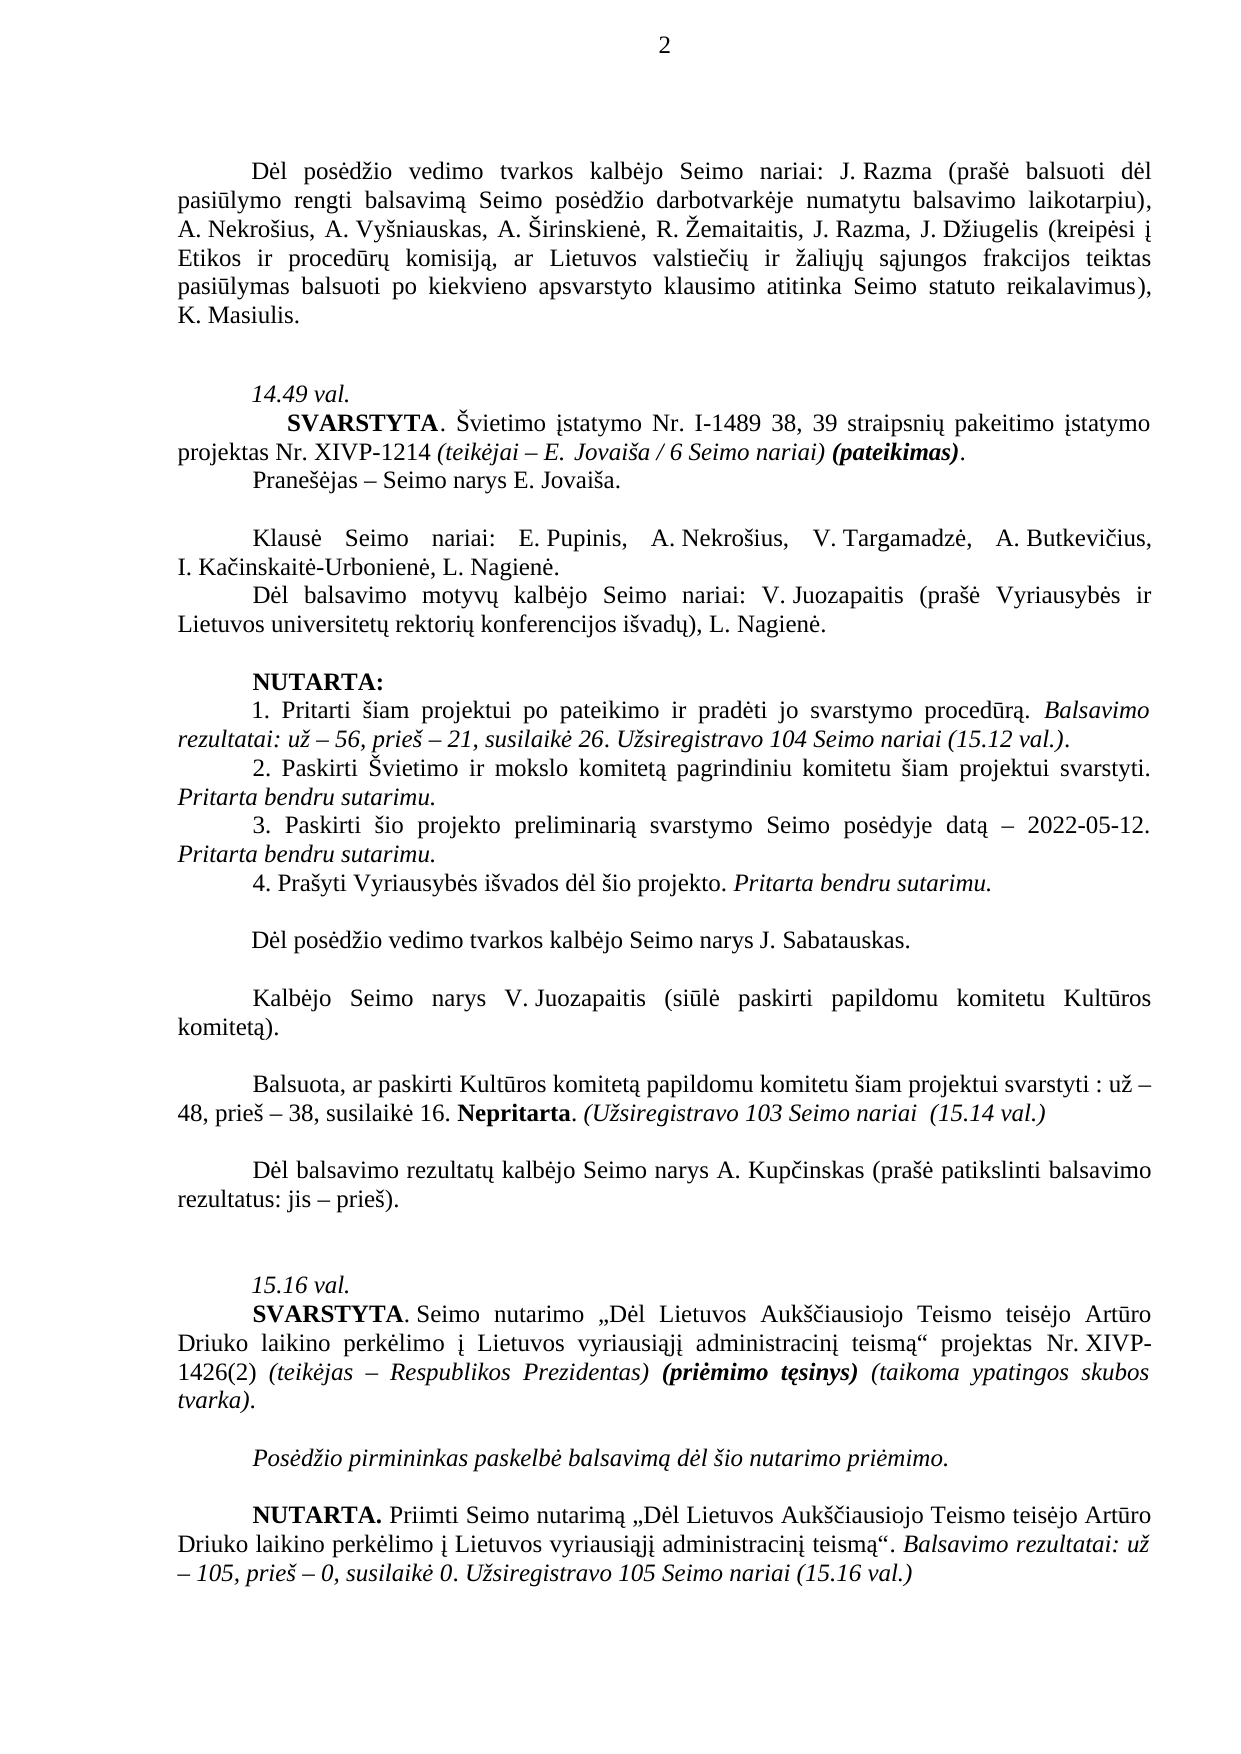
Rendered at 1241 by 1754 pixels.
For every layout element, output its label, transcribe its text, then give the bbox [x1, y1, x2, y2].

text NUTARTA: [177, 667, 1152, 696]
text Dėl posėdžio vedimo tvarkos kalbėjo Seimo narys J. Sabatauskas. [177, 926, 1152, 954]
text Dėl posėdžio vedimo tvarkos kalbėjo Seimo nariai: J. Razma (prašė balsuoti dėl pasiūlymo rengti balsavimą Seimo posėdžio darbotvarkėje numatytu balsavimo laikotarpiu), A. Nekrošius, A. Vyšniauskas, A. Širinskienė, R. Žemaitaitis, J. Razma, J. Džiugelis (kreipėsi į Etikos ir procedūrų komisiją, ar Lietuvos valstiečių ir žaliųjų sąjungos frakcijos teiktas pasiūlymas balsuoti po kiekvieno apsvarstyto klausimo atitinka Seimo statuto reikalavimus), K. Masiulis. [177, 156, 1152, 329]
text SVARSTYTA. Švietimo įstatymo Nr. I-1489 38, 39 straipsnių pakeitimo įstatymo projektas Nr. XIVP-1214 (teikėjai – E. Jovaiša / 6 Seimo nariai) (pateikimas). [177, 408, 1152, 466]
text SVARSTYTA. Seimo nutarimo „Dėl Lietuvos Aukščiausiojo Teismo teisėjo Artūro Driuko laikino perkėlimo į Lietuvos vyriausiąjį administracinį teismą“ projektas Nr. XIVP-1426(2) (teikėjas – Respublikos Prezidentas) (priėmimo tęsinys) (taikoma ypatingos skubos tvarka). [177, 1299, 1152, 1414]
text 4. Prašyti Vyriausybės išvados dėl šio projekto. Pritarta bendru sutarimu. [177, 868, 1152, 897]
text 3. Paskirti šio projekto preliminarią svarstymo Seimo posėdyje datą – 2022-05-12. Pritarta bendru sutarimu. [177, 811, 1152, 868]
text Kalbėjo Seimo narys V. Juozapaitis (siūlė paskirti papildomu komitetu Kultūros komitetą). [177, 983, 1152, 1041]
text 1. Pritarti šiam projektui po pateikimo ir pradėti jo svarstymo procedūrą. Balsavimo rezultatai: už – 56, prieš – 21, susilaikė 26. Užsiregistravo 104 Seimo nariai (15.12 val.). [177, 696, 1152, 753]
text Pranešėjas – Seimo narys E. Jovaiša. [177, 466, 1152, 494]
text 2. Paskirti Švietimo ir mokslo komitetą pagrindiniu komitetu šiam projektui svarstyti. Pritarta bendru sutarimu. [177, 753, 1152, 811]
text Balsuota, ar paskirti Kultūros komitetą papildomu komitetu šiam projektui svarstyti : už – 48, prieš – 38, susilaikė 16. Nepritarta. (Užsiregistravo 103 Seimo nariai (15.14 val.) [177, 1069, 1152, 1127]
text Dėl balsavimo motyvų kalbėjo Seimo nariai: V. Juozapaitis (prašė Vyriausybės ir Lietuvos universitetų rektorių konferencijos išvadų), L. Nagienė. [177, 581, 1152, 638]
text Posėdžio pirmininkas paskelbė balsavimą dėl šio nutarimo priėmimo. [177, 1443, 1152, 1472]
text 14.49 val. [177, 379, 1152, 408]
text NUTARTA. Priimti Seimo nutarimą „Dėl Lietuvos Aukščiausiojo Teismo teisėjo Artūro Driuko laikino perkėlimo į Lietuvos vyriausiąjį administracinį teismą“. Balsavimo rezultatai: už – 105, prieš – 0, susilaikė 0. Užsiregistravo 105 Seimo nariai (15.16 val.) [177, 1501, 1152, 1587]
text Dėl balsavimo rezultatų kalbėjo Seimo narys A. Kupčinskas (prašė patikslinti balsavimo rezultatus: jis – prieš). [177, 1156, 1152, 1213]
text Klausė Seimo nariai: E. Pupinis, A. Nekrošius, V. Targamadzė, A. Butkevičius, I. Kačinskaitė-Urbonienė, L. Nagienė. [177, 523, 1152, 581]
text 15.16 val. [177, 1271, 1152, 1299]
